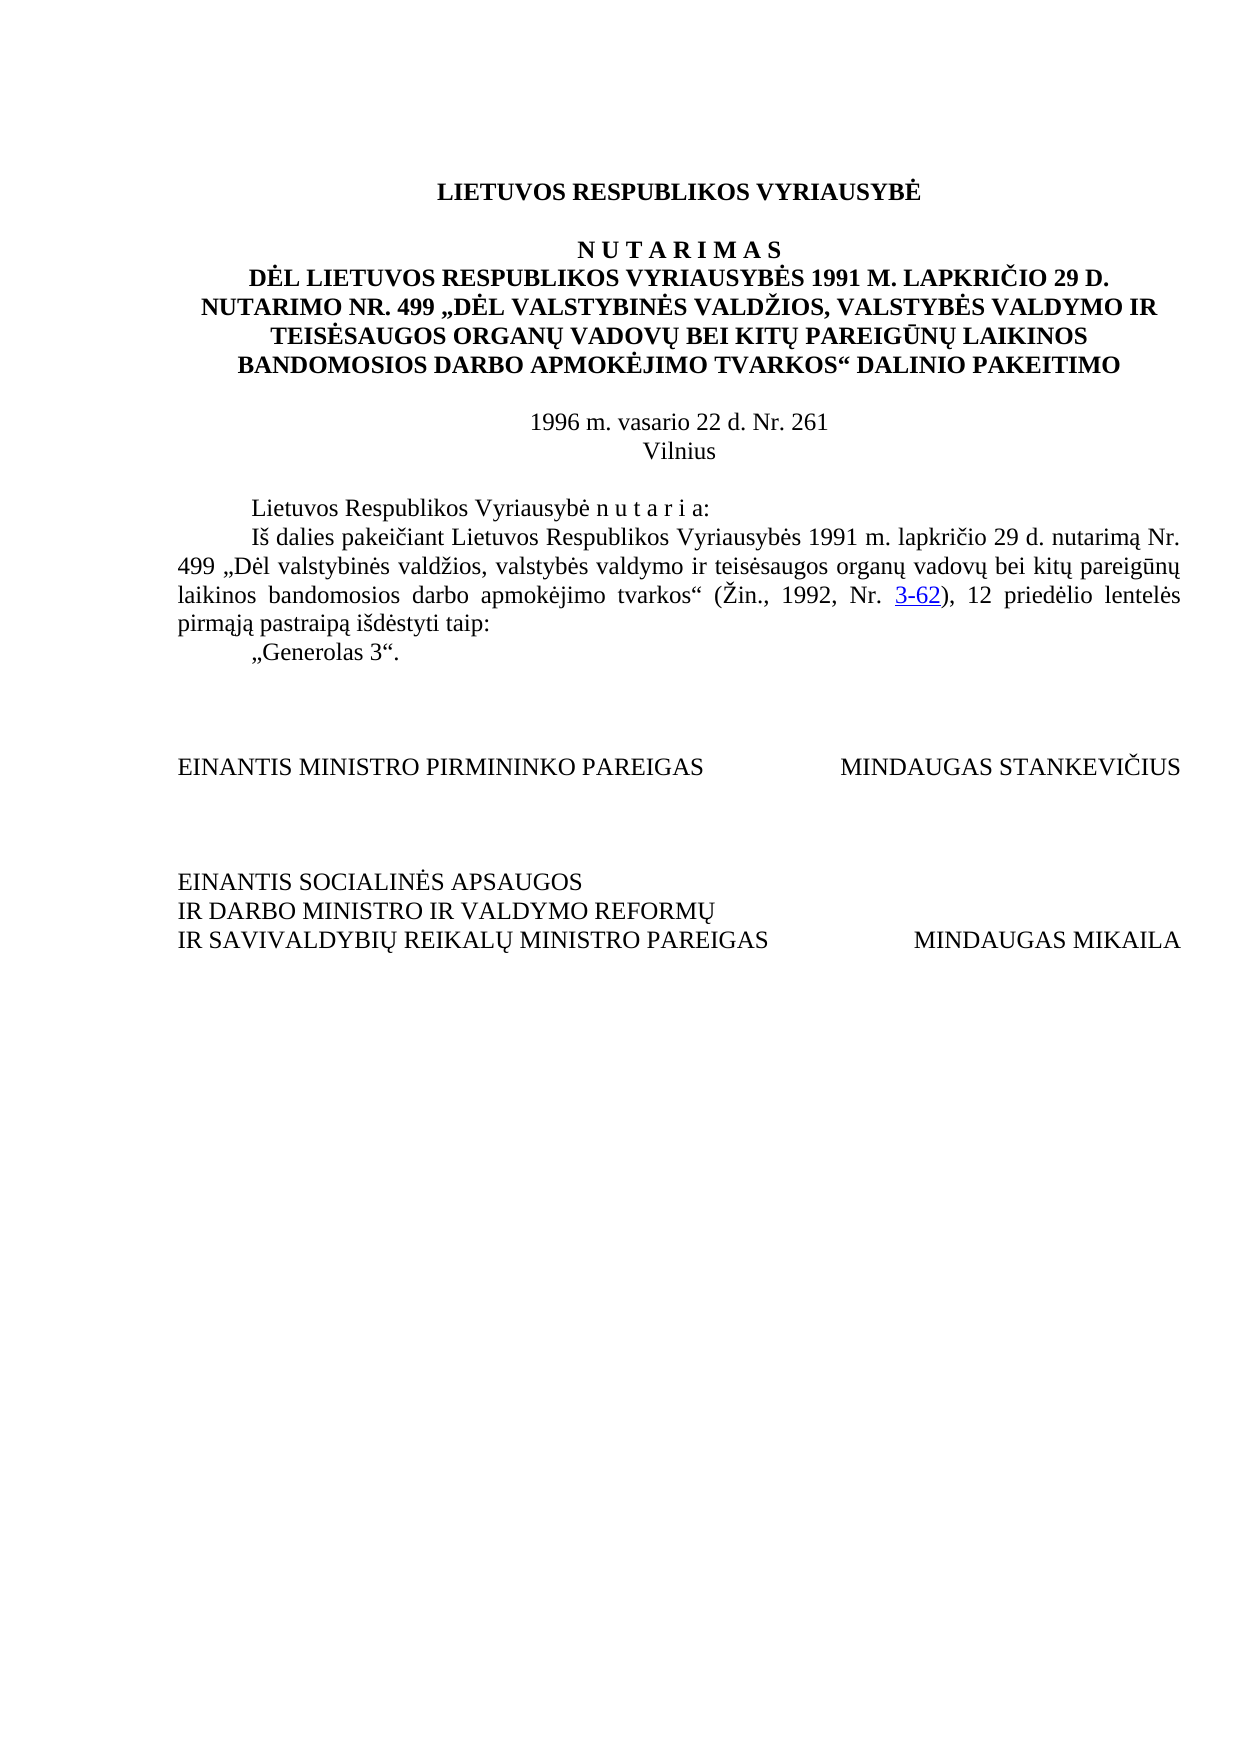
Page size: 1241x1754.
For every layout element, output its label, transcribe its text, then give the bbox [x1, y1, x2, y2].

text IR DARBO MINISTRO IR VALDYMO REFORMŲ [177, 896, 1181, 925]
text Lietuvos Respublikos Vyriausybė nutaria: [177, 493, 1181, 522]
text N U T A R I M A S [177, 235, 1181, 263]
text Iš dalies pakeičiant Lietuvos Respublikos Vyriausybės 1991 m. lapkričio 29 d. nutarimą Nr. 499 „Dėl valstybinės valdžios, valstybės valdymo ir teisėsaugos organų vadovų bei kitų pareigūnų laikinos bandomosios darbo apmokėjimo tvarkos“ (Žin., 1992, Nr. 3-62), 12 priedėlio lentelės pirmąją pastraipą išdėstyti taip: [177, 522, 1181, 637]
text 1996 m. vasario 22 d. Nr. 261 [177, 407, 1181, 436]
text EINANTIS MINISTRO PIRMININKO PAREIGAS MINDAUGAS STANKEVIČIUS [177, 752, 1181, 781]
text DĖL LIETUVOS RESPUBLIKOS VYRIAUSYBĖS 1991 M. LAPKRIČIO 29 D. NUTARIMO NR. 499 „DĖL VALSTYBINĖS VALDŽIOS, VALSTYBĖS VALDYMO IR TEISĖSAUGOS ORGANŲ VADOVŲ BEI KITŲ PAREIGŪNŲ LAIKINOS BANDOMOSIOS DARBO APMOKĖJIMO TVARKOS“ DALINIO PAKEITIMO [177, 263, 1181, 378]
text „Generolas 3“. [177, 637, 1181, 666]
text Vilnius [177, 436, 1181, 465]
text EINANTIS SOCIALINĖS APSAUGOS [177, 867, 1181, 896]
text IR SAVIVALDYBIŲ REIKALŲ MINISTRO PAREIGAS MINDAUGAS MIKAILA [177, 925, 1181, 953]
text LIETUVOS RESPUBLIKOS VYRIAUSYBĖ [177, 177, 1181, 206]
